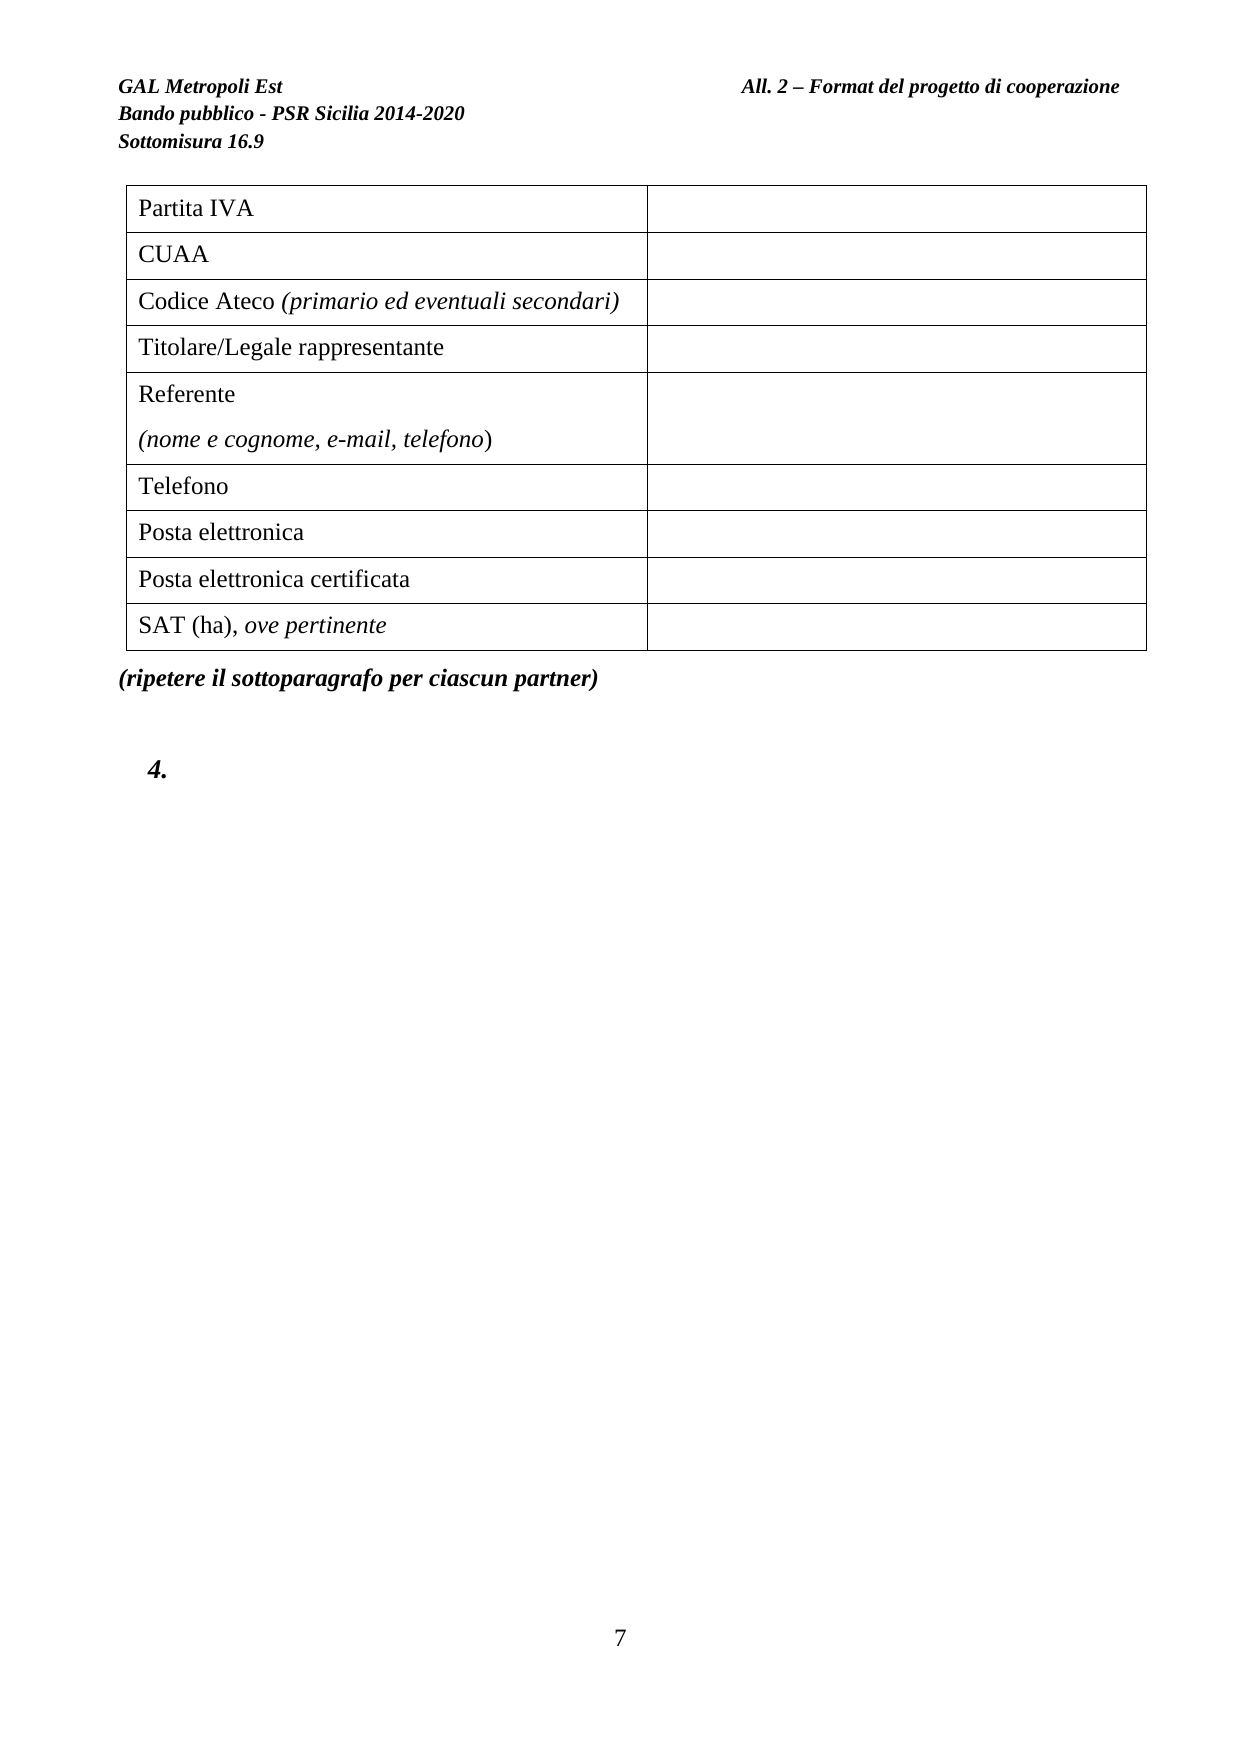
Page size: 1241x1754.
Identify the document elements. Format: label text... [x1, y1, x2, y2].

table_cell [648, 280, 1146, 325]
table_cell [648, 465, 1146, 510]
table_cell [648, 373, 1146, 464]
table_cell [648, 186, 1146, 232]
table_cell Referente (nome e cognome, e-mail, telefono) [127, 373, 647, 464]
table_cell CUAA [127, 233, 647, 278]
table_cell Posta elettronica certificata [127, 558, 647, 603]
table_cell [648, 558, 1146, 603]
table_cell Codice Ateco (primario ed eventuali secondari) [127, 280, 647, 325]
table_cell [648, 326, 1146, 372]
table_cell [648, 511, 1146, 557]
table_cell Titolare/Legale rappresentante [127, 326, 647, 372]
table_cell SAT (ha), ove pertinente [127, 604, 647, 650]
table_cell [648, 233, 1146, 278]
text (ripetere il sottoparagrafo per ciascun partner) [118, 663, 1122, 692]
table_cell [648, 604, 1146, 650]
table_cell Partita IVA [127, 186, 647, 232]
table_cell Telefono [127, 465, 647, 510]
table_cell Posta elettronica [127, 511, 647, 557]
